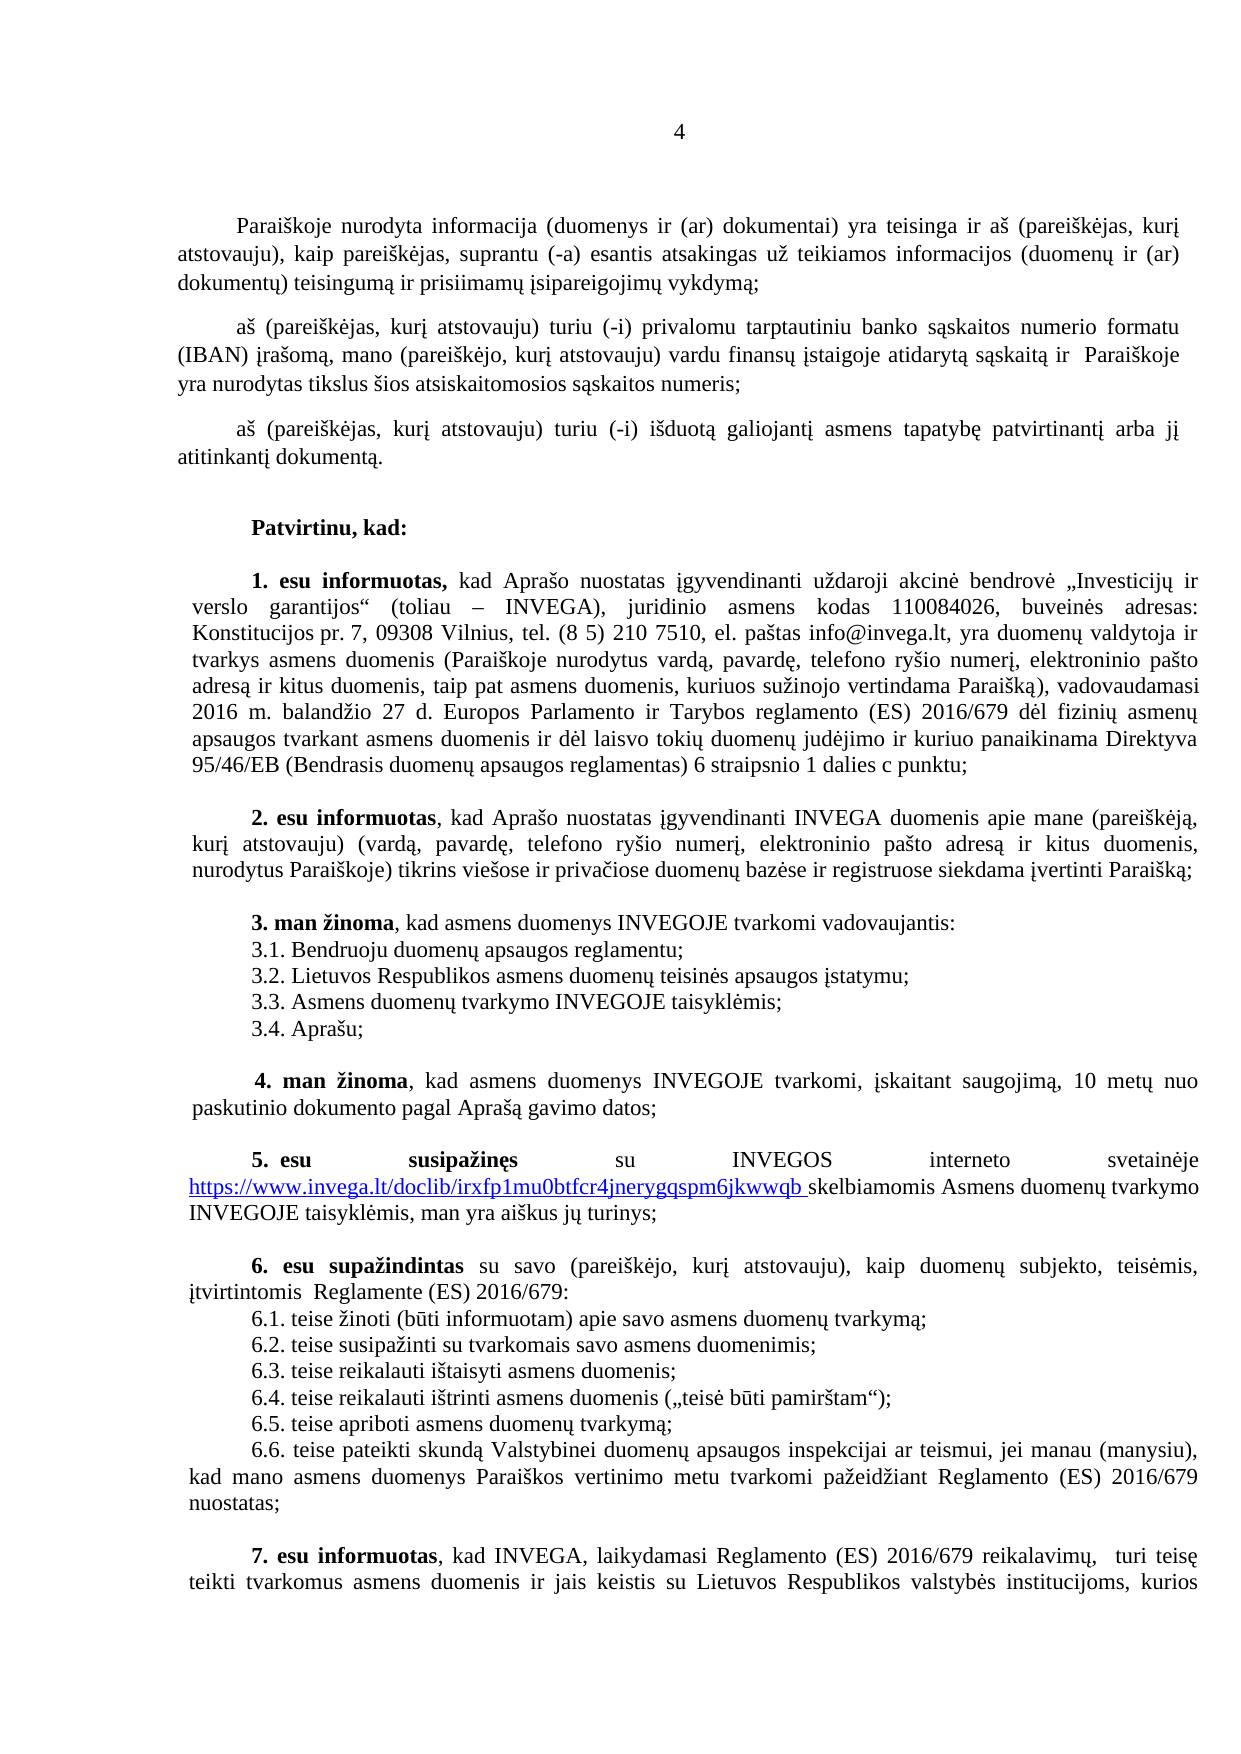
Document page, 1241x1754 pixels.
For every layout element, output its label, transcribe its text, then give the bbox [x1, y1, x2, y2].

text aš (pareiškėjas, kurį atstovauju) turiu (-i) privalomu tarptautiniu banko sąskaitos numerio formatu (IBAN) įrašomą, mano (pareiškėjo, kurį atstovauju) vardu finansų įstaigoje atidarytą sąskaitą ir Paraiškoje yra nurodytas tikslus šios atsiskaitomosios sąskaitos numeris; [177, 313, 1181, 396]
table_header Patvirtinu, kad: 1. esu informuotas, kad Aprašo nuostatas įgyvendinanti uždaroji akcinė bendrovė „Investicijų ir verslo garantijos“ (toliau – INVEGA), juridinio asmens kodas 110084026, buveinės adresas: Konstitucijos pr. 7, 09308 Vilnius, tel. (8 5) 210 7510, el. paštas info@invega.lt, yra duomenų valdytoja ir tvarkys asmens duomenis (Paraiškoje nurodytus vardą, pavardę, telefono ryšio numerį, elektroninio pašto adresą ir kitus duomenis, taip pat asmens duomenis, kuriuos sužinojo vertindama Paraišką), vadovaudamasi 2016 m. balandžio 27 d. Europos Parlamento ir Tarybos reglamento (ES) 2016/679 dėl fizinių asmenų apsaugos tvarkant asmens duomenis ir dėl laisvo tokių duomenų judėjimo ir kuriuo panaikinama Direktyva 95/46/EB (Bendrasis duomenų apsaugos reglamentas) 6 straipsnio 1 dalies c punktu; 2. esu informuotas, kad Aprašo nuostatas įgyvendinanti INVEGA duomenis apie mane (pareiškėją, kurį atstovauju) (vardą, pavardę, telefono ryšio numerį, elektroninio pašto adresą ir kitus duomenis, nurodytus Paraiškoje) tikrins viešose ir privačiose duomenų bazėse ir registruose siekdama įvertinti Paraišką; 3. man žinoma, kad asmens duomenys INVEGOJE tvarkomi vadovaujantis: 3.1. Bendruoju duomenų apsaugos reglamentu; 3.2. Lietuvos Respublikos asmens duomenų teisinės apsaugos įstatymu; 3.3. Asmens duomenų tvarkymo INVEGOJE taisyklėmis; 3.4. Aprašu; 4. man žinoma, kad asmens duomenys INVEGOJE tvarkomi, įskaitant saugojimą, 10 metų nuo paskutinio dokumento pagal Aprašą gavimo datos; 5. esu susipažinęs su INVEGOS interneto svetainėje https://www.invega.lt/doclib/irxfp1mu0btfcr4jnerygqspm6jkwwqb skelbiamomis Asmens duomenų tvarkymo INVEGOJE taisyklėmis, man yra aiškus jų turinys; 6. esu supažindintas su savo (pareiškėjo, kurį atstovauju), kaip duomenų subjekto, teisėmis, įtvirtintomis Reglamente (ES) 2016/679: 6.1. teise žinoti (būti informuotam) apie savo asmens duomenų tvarkymą; 6.2. teise susipažinti su tvarkomais savo asmens duomenimis; 6.3. teise reikalauti ištaisyti asmens duomenis; 6.4. teise reikalauti ištrinti asmens duomenis („teisė būti pamirštam“); 6.5. teise apriboti asmens duomenų tvarkymą; 6.6. teise pateikti skundą Valstybinei duomenų apsaugos inspekcijai ar teismui, jei manau (manysiu), kad mano asmens duomenys Paraiškos vertinimo metu tvarkomi pažeidžiant Reglamento (ES) 2016/679 nuostatas; 7. esu informuotas, kad INVEGA, laikydamasi Reglamento (ES) 2016/679 reikalavimų, turi teisę teikti tvarkomus asmens duomenis ir jais keistis su Lietuvos Respublikos valstybės institucijoms, kurios [177, 488, 1211, 1594]
text Paraiškoje nurodyta informacija (duomenys ir (ar) dokumentai) yra teisinga ir aš (pareiškėjas, kurį atstovauju), kaip pareiškėjas, suprantu (-a) esantis atsakingas už teikiamos informacijos (duomenų ir (ar) dokumentų) teisingumą ir prisiimamų įsipareigojimų vykdymą; [177, 212, 1181, 295]
text aš (pareiškėjas, kurį atstovauju) turiu (-i) išduotą galiojantį asmens tapatybę patvirtinantį arba jį atitinkantį dokumentą. [177, 414, 1181, 469]
table_header [1211, 488, 1237, 1594]
